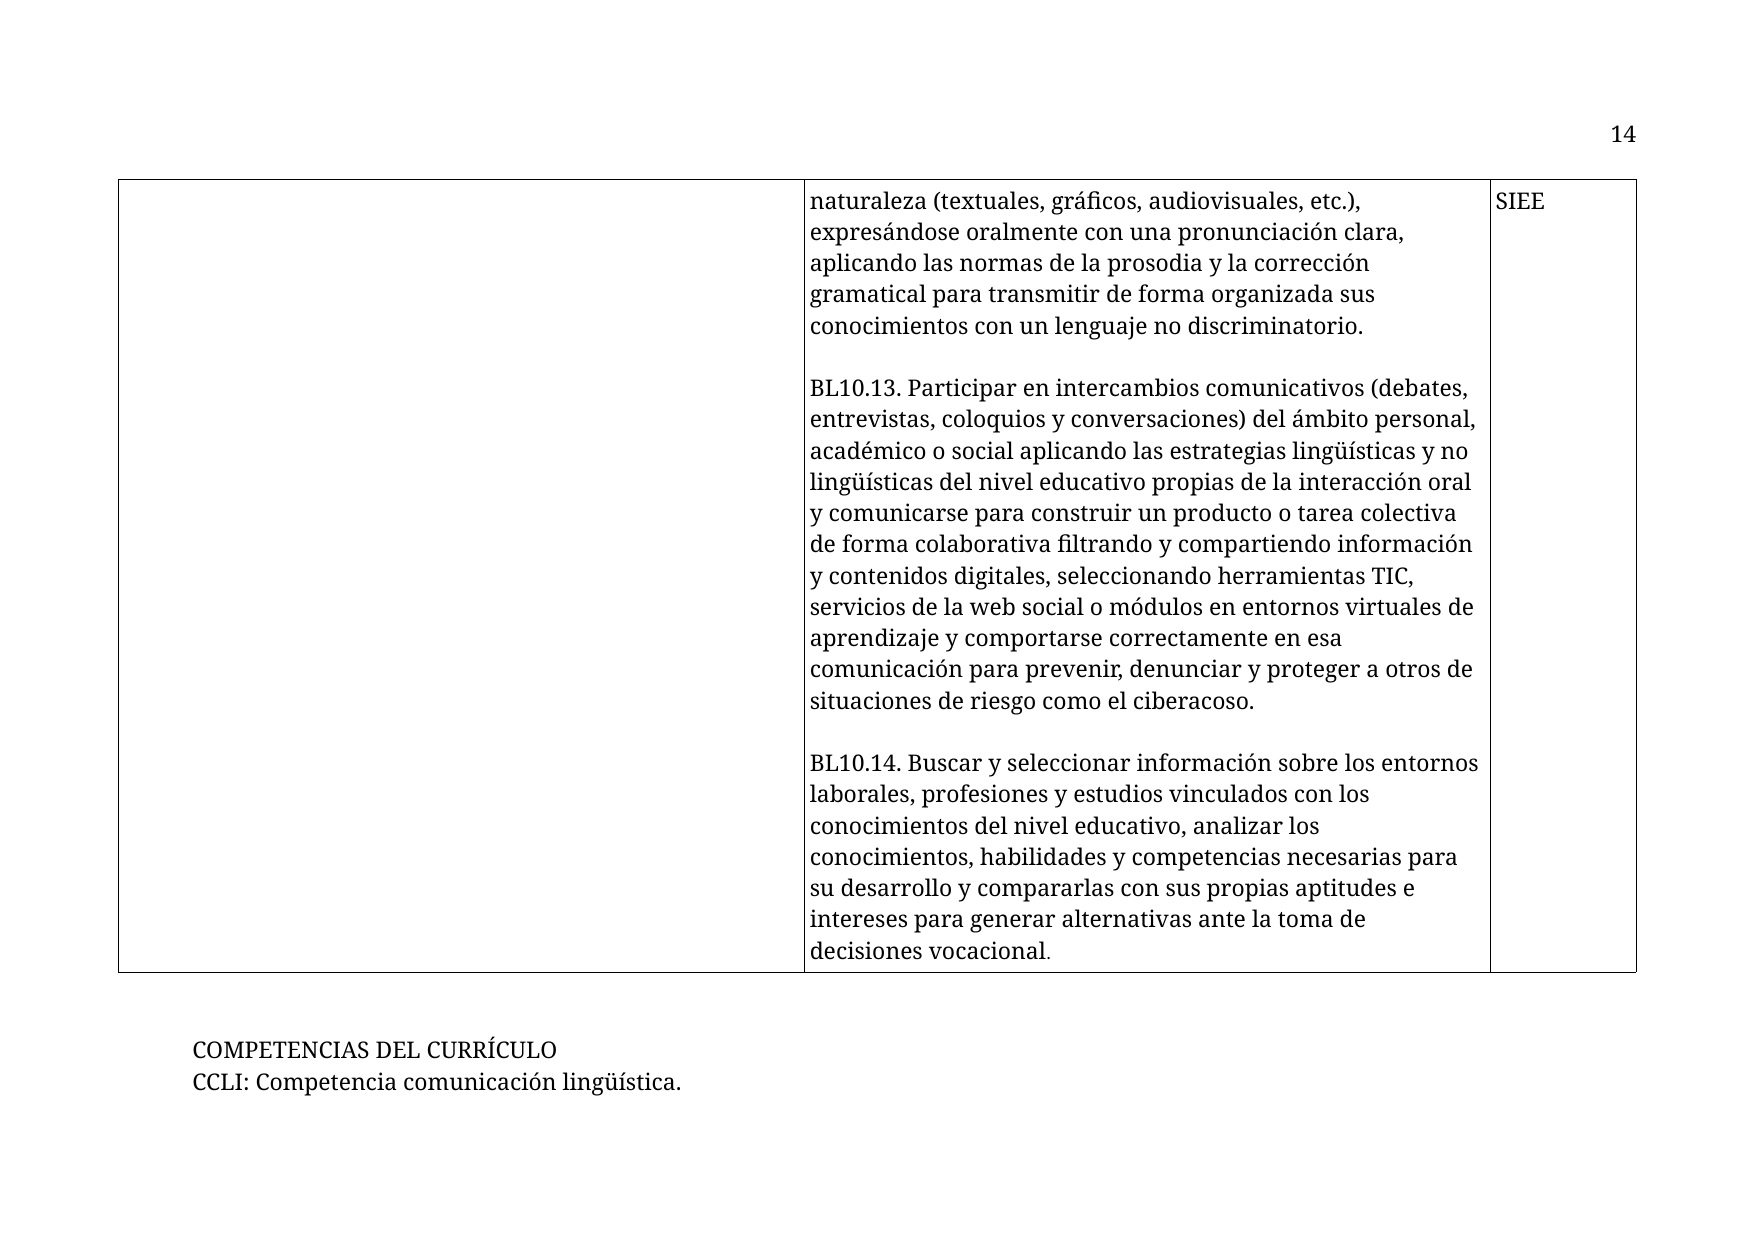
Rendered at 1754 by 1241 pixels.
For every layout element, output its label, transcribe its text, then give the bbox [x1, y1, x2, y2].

table_cell SIEE [1491, 180, 1636, 972]
text COMPETENCIAS DEL CURRÍCULO [118, 1034, 1636, 1066]
table_cell [119, 180, 804, 972]
text CCLI: Competencia comunicación lingüística. [118, 1066, 1636, 1097]
table_cell naturaleza (textuales, gráficos, audiovisuales, etc.), expresándose oralmente con una pronunciación clara, aplicando las normas de la prosodia y la corrección gramatical para transmitir de forma organizada sus conocimientos con un lenguaje no discriminatorio. BL10.13. Participar en intercambios comunicativos (debates, entrevistas, coloquios y conversaciones) del ámbito personal, académico o social aplicando las estrategias lingüísticas y no lingüísticas del nivel educativo propias de la interacción oral y comunicarse para construir un producto o tarea colectiva de forma colaborativa filtrando y compartiendo información y contenidos digitales, seleccionando herramientas TIC, servicios de la web social o módulos en entornos virtuales de aprendizaje y comportarse correctamente en esa comunicación para prevenir, denunciar y proteger a otros de situaciones de riesgo como el ciberacoso. BL10.14. Buscar y seleccionar información sobre los entornos laborales, profesiones y estudios vinculados con los conocimientos del nivel educativo, analizar los conocimientos, habilidades y competencias necesarias para su desarrollo y compararlas con sus propias aptitudes e intereses para generar alternativas ante la toma de decisiones vocacional. [805, 180, 1490, 972]
